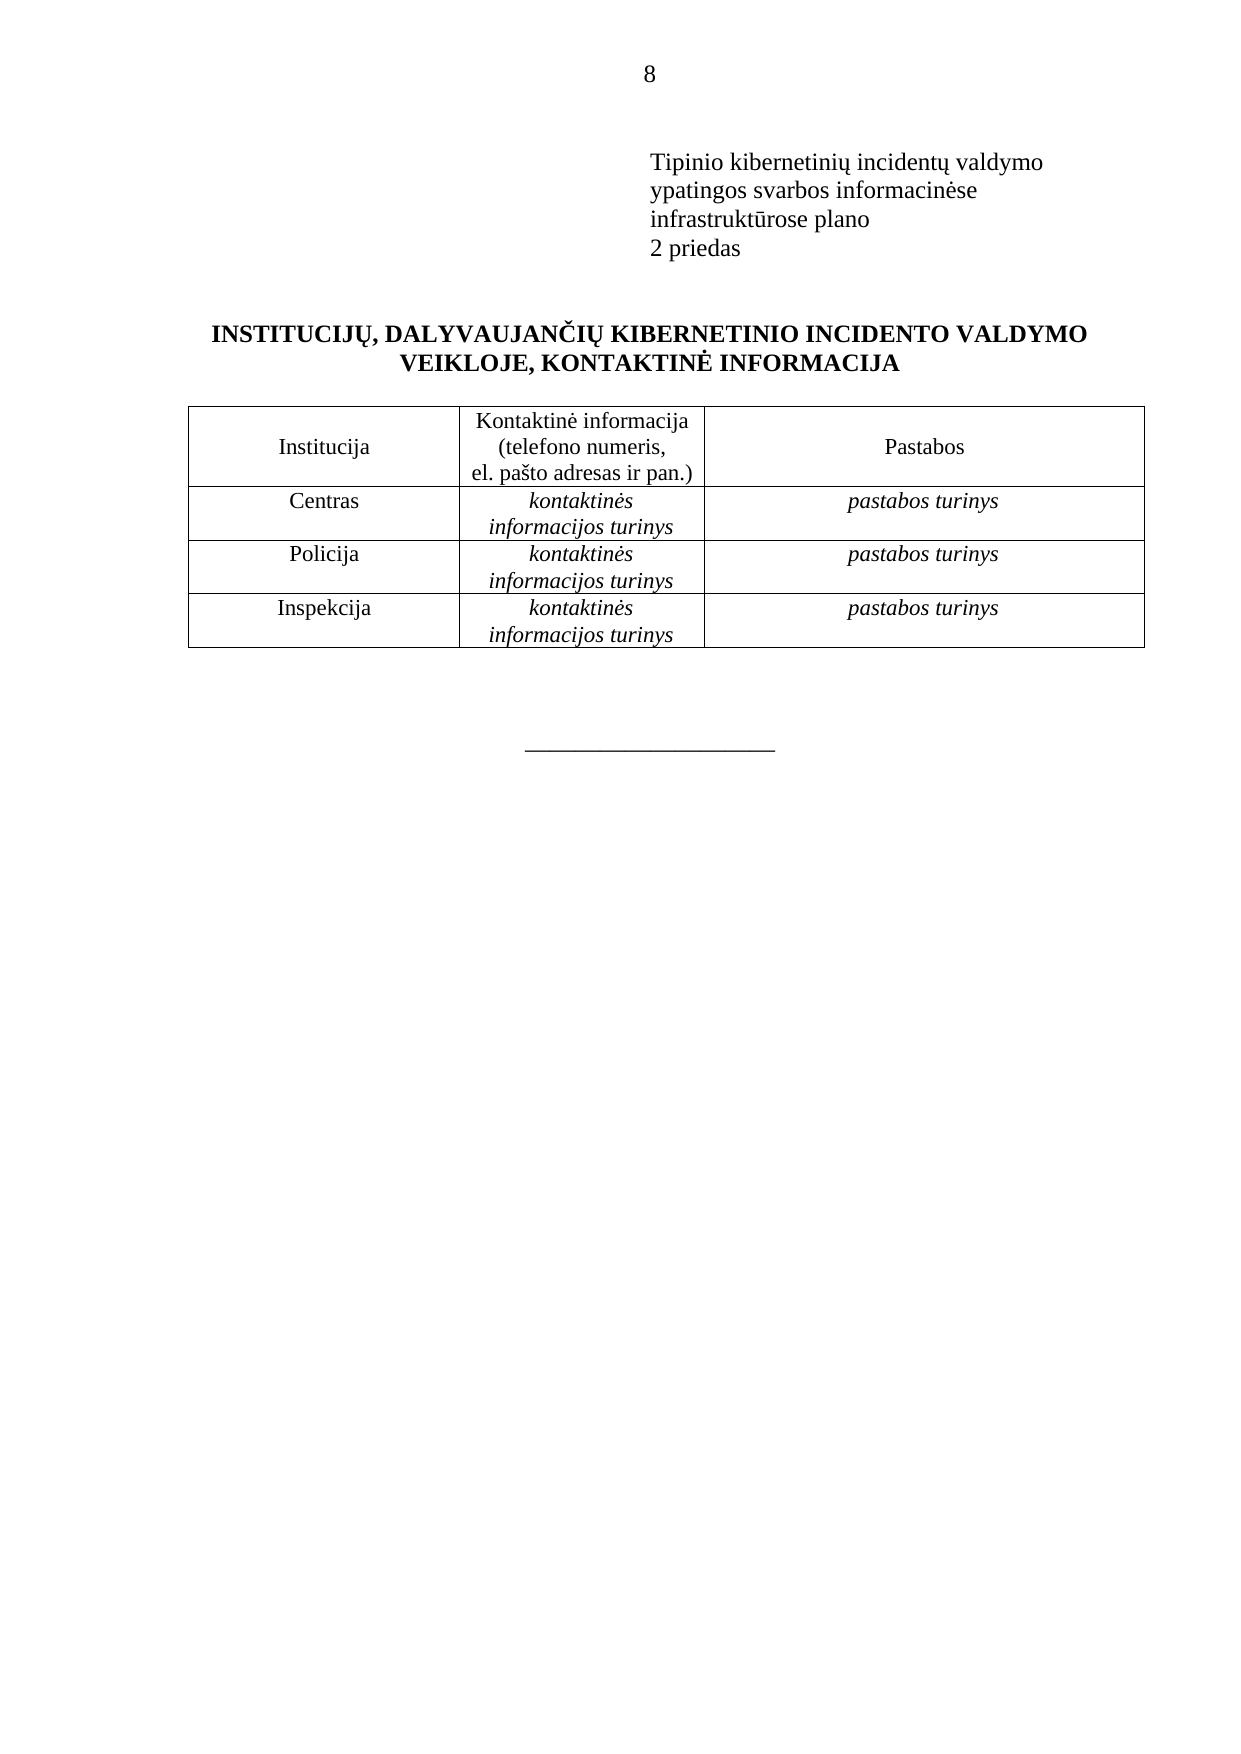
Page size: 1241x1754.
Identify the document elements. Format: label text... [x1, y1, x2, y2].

table_cell Inspekcija [189, 594, 459, 647]
table_header Pastabos [705, 407, 1144, 486]
table_cell kontaktinės informacijos turinys [460, 487, 704, 539]
table_cell pastabos turinys [705, 594, 1144, 647]
table_header Institucija [189, 407, 459, 486]
text Tipinio kibernetinių incidentų valdymo [650, 147, 1122, 176]
table_cell Centras [189, 487, 459, 539]
table_cell Policija [189, 541, 459, 593]
text ypatingos svarbos informacinėse [650, 176, 1122, 204]
table_cell kontaktinės informacijos turinys [460, 594, 704, 647]
table_cell pastabos turinys [705, 487, 1144, 539]
text infrastruktūrose plano 2 priedas [650, 204, 1122, 262]
text INSTITUCIJŲ, DALYVAUJANČIŲ KIBERNETINIO INCIDENTO VALDYMO VEIKLOJE, KONTAKTINĖ INFORMACIJA [177, 319, 1122, 377]
table_cell pastabos turinys [705, 541, 1144, 593]
text –––––––––––––––––––– [177, 734, 1122, 763]
table_cell kontaktinės informacijos turinys [460, 541, 704, 593]
table_header Kontaktinė informacija (telefono numeris, el. pašto adresas ir pan.) [460, 407, 704, 486]
